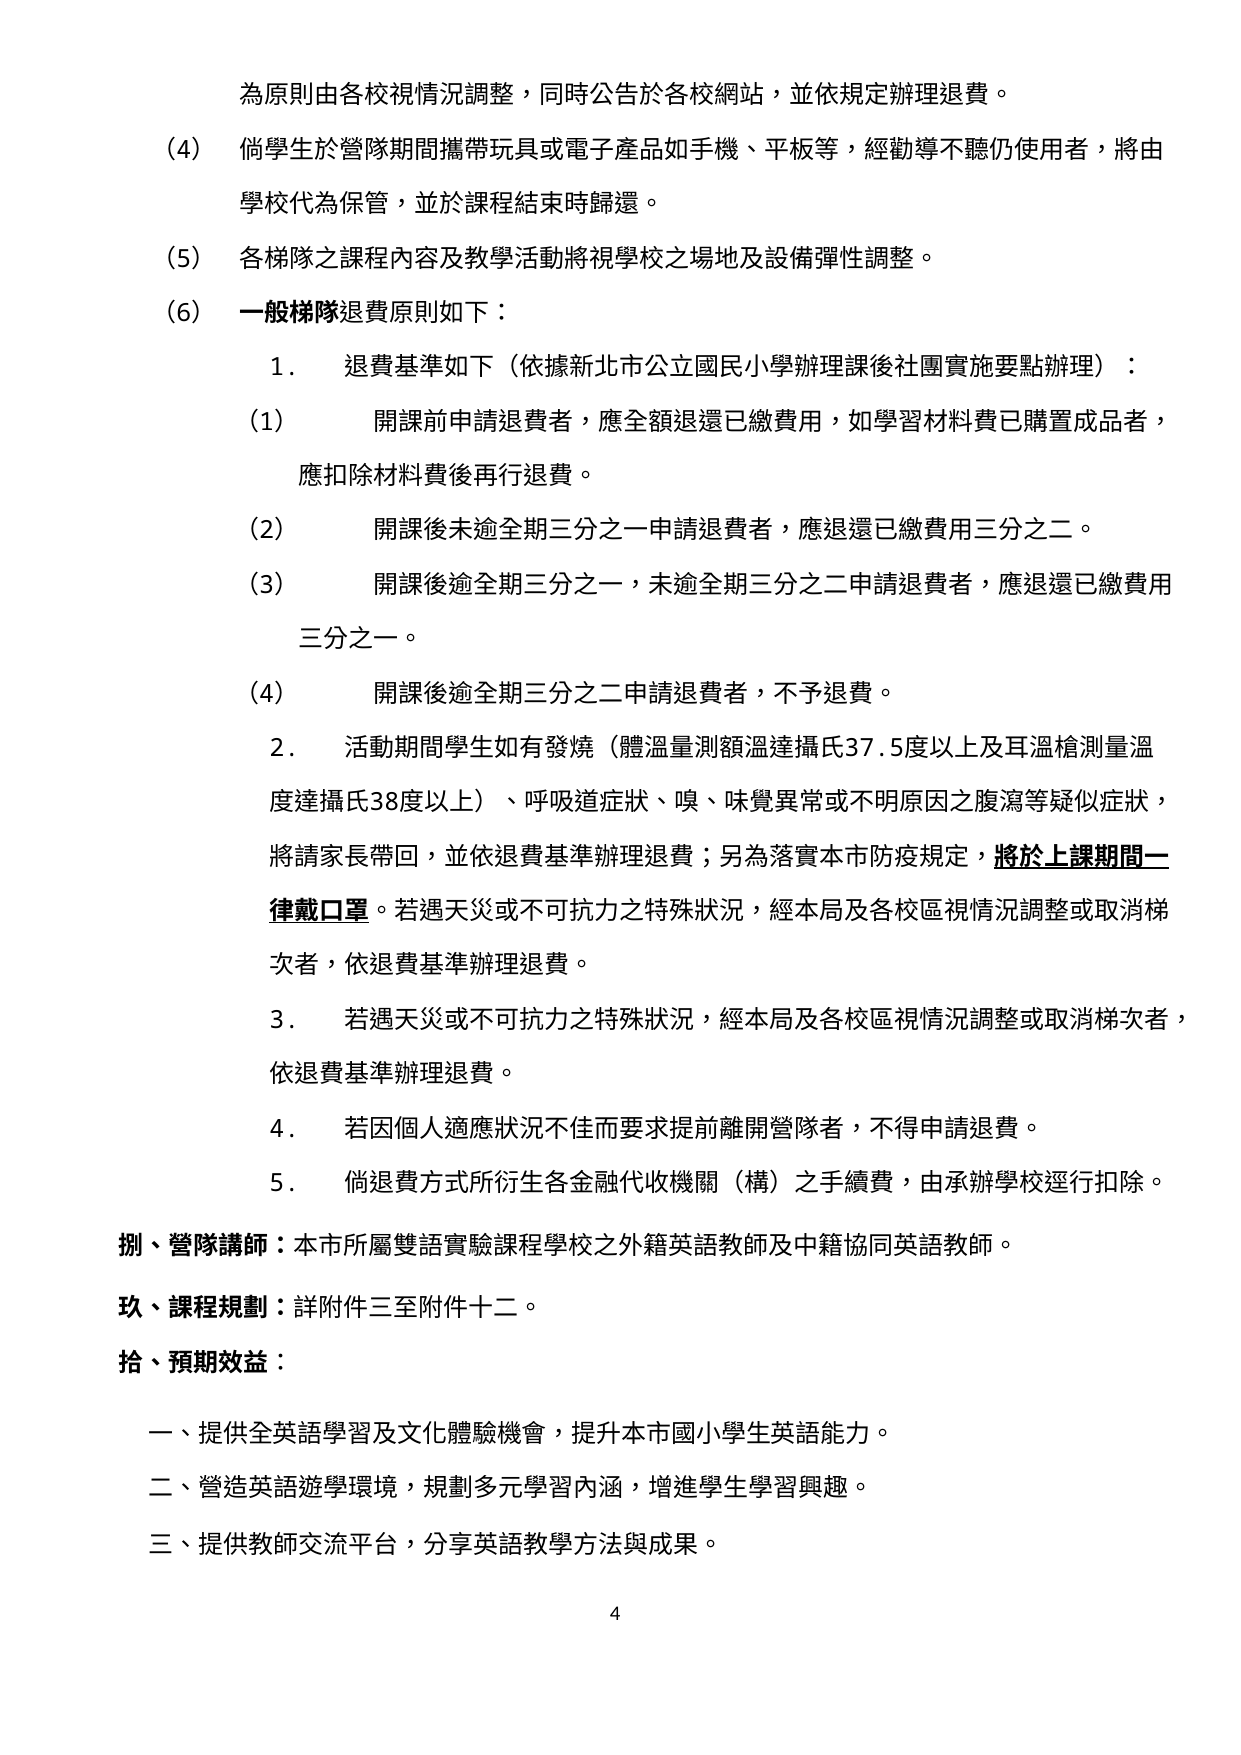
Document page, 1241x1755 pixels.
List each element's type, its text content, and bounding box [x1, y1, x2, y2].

list 若遇天災或不可抗力之特殊狀況，經本局及各校區視情況調整或取消梯次者，依退費基準辦理退費。 [269, 999, 1178, 1090]
list 退費基準如下（依據新北市公立國民小學辦理課後社團實施要點辦理）： [269, 347, 1178, 383]
list 為原則由各校視情況調整，同時公告於各校網站，並依規定辦理退費。 [151, 75, 1178, 111]
list 開課後逾全期三分之二申請退費者，不予退費。 [234, 673, 1178, 709]
subtitle 玖、課程規劃：詳附件三至附件十二。 [118, 1288, 1178, 1324]
list 一般梯隊退費原則如下： [151, 292, 1178, 329]
subtitle 捌、營隊講師：本市所屬雙語實驗課程學校之外籍英語教師及中籍協同英語教師。 [118, 1225, 1178, 1261]
list 開課前申請退費者，應全額退還已繳費用，如學習材料費已購置成品者，應扣除材料費後再行退費。 [234, 401, 1178, 492]
list 倘退費方式所衍生各金融代收機關（構）之手續費，由承辦學校逕行扣除。 [269, 1162, 1178, 1199]
subtitle 拾、預期效益： [118, 1342, 1178, 1378]
list 開課後逾全期三分之一，未逾全期三分之二申請退費者，應退還已繳費用三分之一。 [234, 564, 1178, 655]
list 各梯隊之課程內容及教學活動將視學校之場地及設備彈性調整。 [151, 238, 1178, 274]
list 活動期間學生如有發燒（體溫量測額溫達攝氏37.5度以上及耳溫槍測量溫度達攝氏38度以上）、呼吸道症狀、嗅、味覺異常或不明原因之腹瀉等疑似症狀，將請家長帶回，並依退費基準辦理退費；另為落實本市防疫規定，將於上課期間一律戴口罩。若遇天災或不可抗力之特殊狀況，經本局及各校區視情況調整或取消梯次者，依退費基準辦理退費。 [269, 727, 1178, 981]
list 開課後未逾全期三分之一申請退費者，應退還已繳費用三分之二。 [234, 510, 1178, 546]
list 倘學生於營隊期間攜帶玩具或電子產品如手機、平板等，經勸導不聽仍使用者，將由學校代為保管，並於課程結束時歸還。 [151, 129, 1178, 220]
list 若因個人適應狀況不佳而要求提前離開營隊者，不得申請退費。 [269, 1108, 1178, 1144]
text 三、提供教師交流平台，分享英語教學方法與成果。 [148, 1525, 1178, 1561]
text 一、提供全英語學習及文化體驗機會，提升本市國小學生英語能力。二、營造英語遊學環境，規劃多元學習內涵，增進學生學習興趣。 [148, 1413, 899, 1504]
